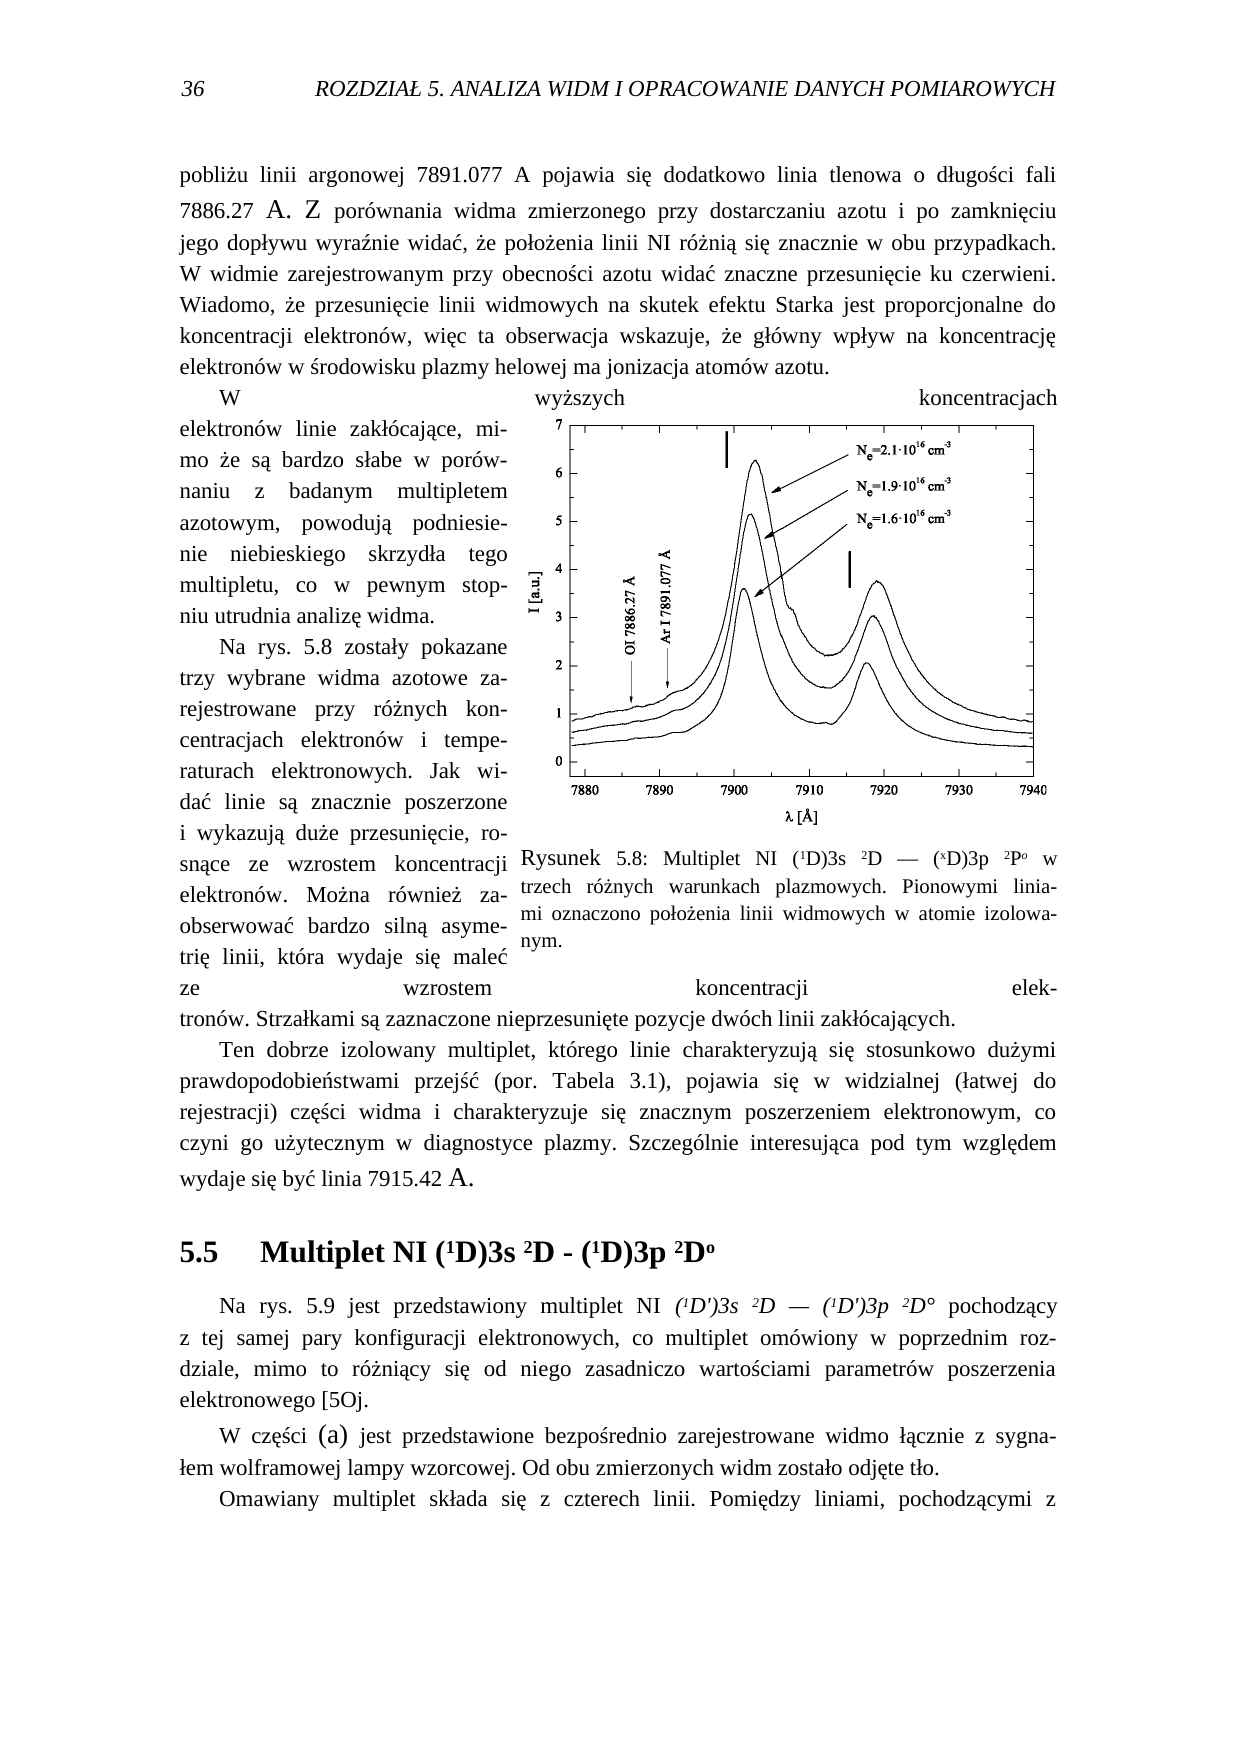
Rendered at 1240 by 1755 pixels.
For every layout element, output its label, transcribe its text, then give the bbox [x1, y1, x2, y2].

text Omawiany multiplet składa się z czterech linii. Pomiędzy liniami, pochodzącymi z [179, 1485, 1058, 1512]
text Na rys. 5.9 jest przedstawiony multiplet NI (1D')3s 2D — (1D')3p 2D° pochodzący z tej samej pary konfiguracji elektronowych, co multiplet omówiony w poprzednim roz- dziale, mimo to różniący się od niego zasadniczo wartościami parametrów poszerzenia elektronowego [5Oj. [179, 1292, 1058, 1413]
text Ten dobrze izolowany multiplet, którego linie charakteryzują się stosunkowo dużymi prawdopodobieństwami przejść (por. Tabela 3.1), pojawia się w widzialnej (łatwej do rejestracji) części widma i charakteryzuje się znacznym poszerzeniem elektronowym, co czyni go użytecznym w diagnostyce plazmy. Szczególnie interesująca pod tym względem wydaje się być linia 7915.42 A. [179, 1036, 1058, 1192]
text pobliżu linii argonowej 7891.077 A pojawia się dodatkowo linia tlenowa o długości fali 7886.27 A. Z porównania widma zmierzonego przy dostarczaniu azotu i po zamknięciu jego dopływu wyraźnie widać, że położenia linii NI różnią się znacznie w obu przypadkach. W widmie zarejestrowanym przy obecności azotu widać znaczne przesunięcie ku czerwieni. Wiadomo, że przesunięcie linii widmowych na skutek efektu Starka jest proporcjonalne do koncentracji elektronów, więc ta obserwacja wskazuje, że główny wpływ na koncentrację elektronów w środowisku plazmy helowej ma jonizacja atomów azotu. [179, 162, 1058, 380]
text Rysunek 5.8: Multiplet NI (1D)3s 2D — (xD)3p 2Po w trzech różnych warunkach plazmowych. Pionowymi linia- mi oznaczono położenia linii widmowych w atomie izolowa- nym. [520, 844, 1058, 952]
text ROZDZIAŁ 5. ANALIZA WIDM I OPRACOWANIE DANYCH POMIAROWYCH [208, 75, 1058, 101]
text W wyższych koncentracjach elektronów linie zakłócające, mi- mo że są bardzo słabe w porów- naniu z badanym multipletem azotowym, powodują podniesie- nie niebieskiego skrzydła tego multipletu, co w pewnym stop- niu utrudnia analizę widma. [179, 384, 1058, 628]
picture [516, 419, 1047, 825]
text Na rys. 5.8 zostały pokazane trzy wybrane widma azotowe za- rejestrowane przy różnych kon- centracjach elektronów i tempe- raturach elektronowych. Jak wi- dać linie są znacznie poszerzone i wykazują duże przesunięcie, ro- snące ze wzrostem koncentracji elektronów. Można również za- obserwować bardzo silną asyme- trię linii, która wydaje się maleć ze wzrostem koncentracji elek- tronów. Strzałkami są zaznaczone nieprzesunięte pozycje dwóch linii zakłócających. [179, 633, 1058, 1032]
text W części (a) jest przedstawione bezpośrednio zarejestrowane widmo łącznie z sygna- łem wolframowej lampy wzorcowej. Od obu zmierzonych widm zostało odjęte tło. [179, 1418, 1058, 1480]
subtitle 5.5 Multiplet NI (1D)3s 2D - (1D)3p 2Do [179, 1233, 1058, 1269]
